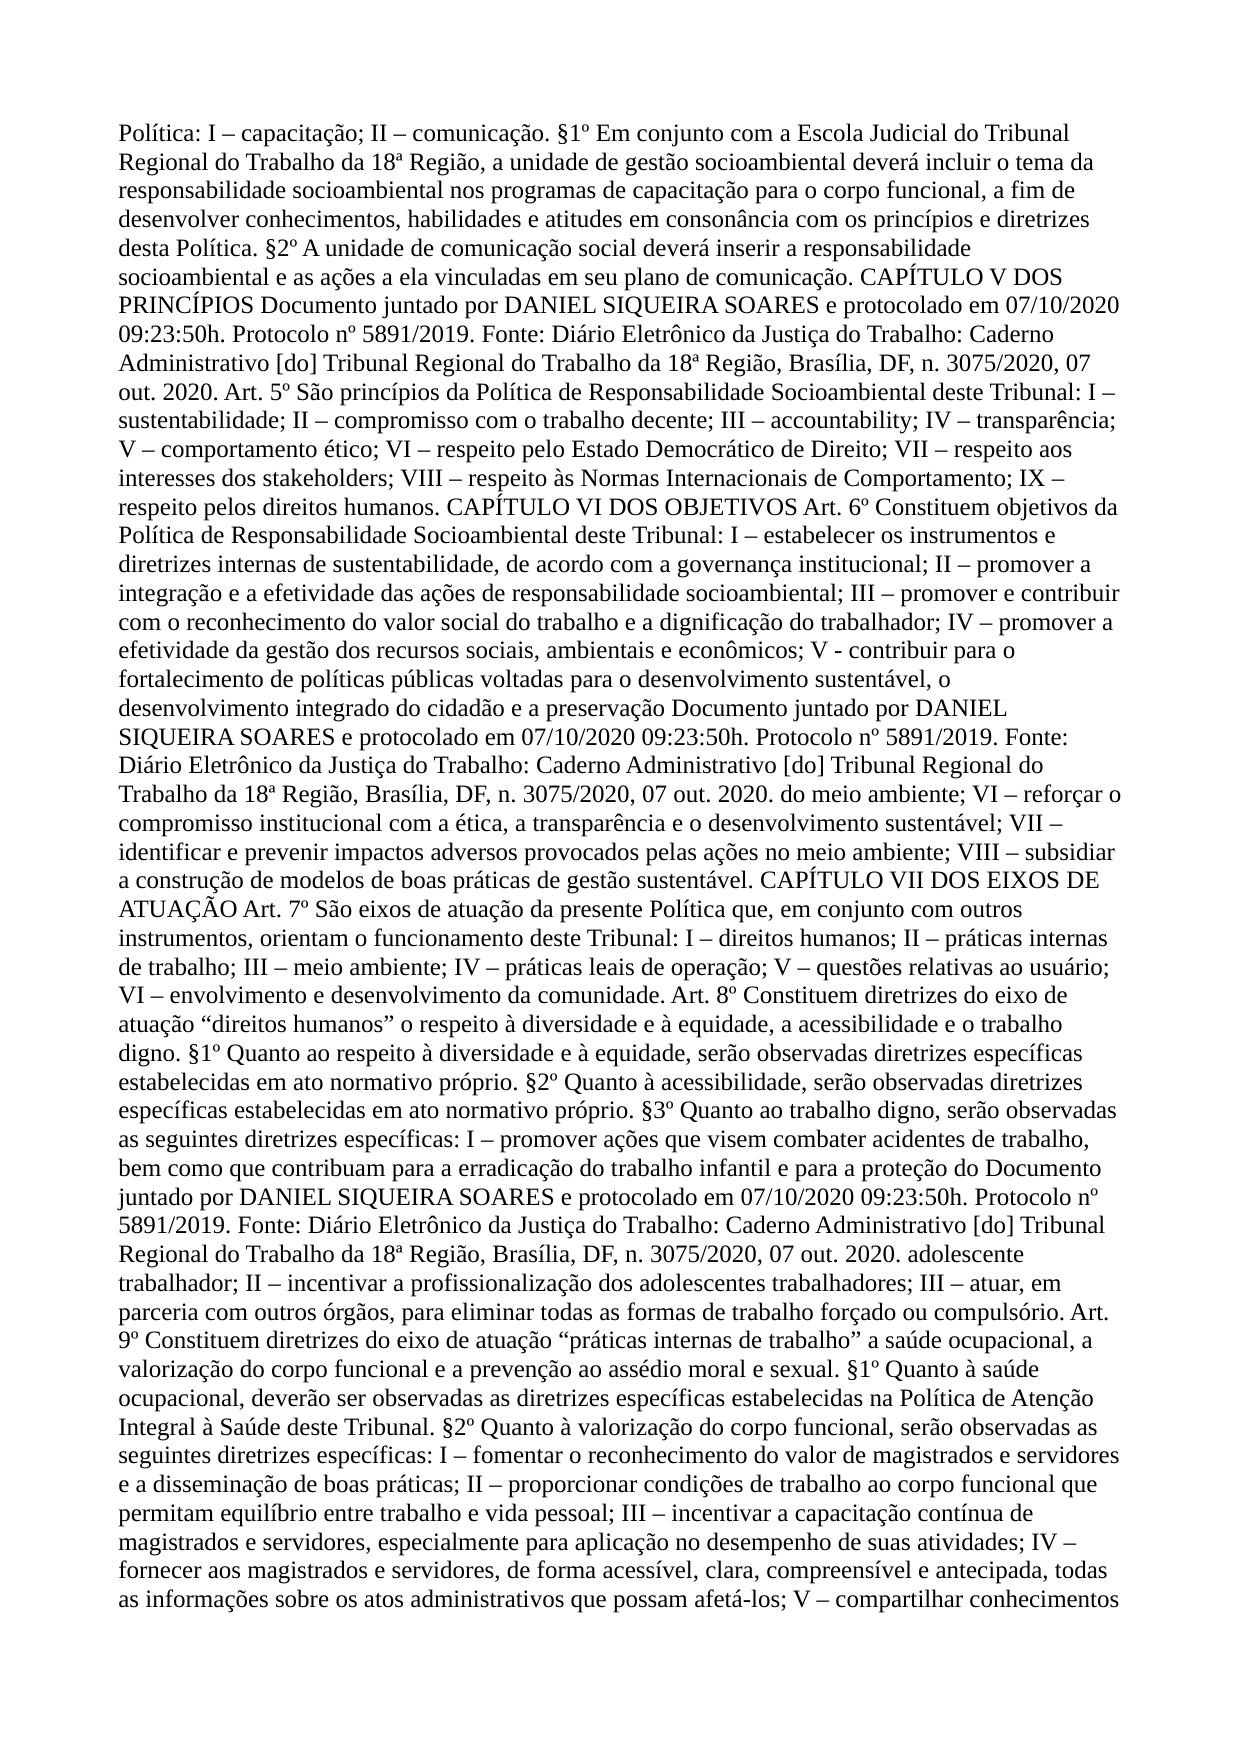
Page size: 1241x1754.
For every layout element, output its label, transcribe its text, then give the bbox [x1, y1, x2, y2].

text Política: I – capacitação; II – comunicação. §1º Em conjunto com a Escola Judicial do Tribunal Regional do Trabalho da 18ª Região, a unidade de gestão socioambiental deverá incluir o tema da responsabilidade socioambiental nos programas de capacitação para o corpo funcional, a fim de desenvolver conhecimentos, habilidades e atitudes em consonância com os princípios e diretrizes desta Política. §2º A unidade de comunicação social deverá inserir a responsabilidade socioambiental e as ações a ela vinculadas em seu plano de comunicação. CAPÍTULO V DOS PRINCÍPIOS Documento juntado por DANIEL SIQUEIRA SOARES e protocolado em 07/10/2020 09:23:50h. Protocolo nº 5891/2019. Fonte: Diário Eletrônico da Justiça do Trabalho: Caderno Administrativo [do] Tribunal Regional do Trabalho da 18ª Região, Brasília, DF, n. 3075/2020, 07 out. 2020. Art. 5º São princípios da Política de Responsabilidade Socioambiental deste Tribunal: I – sustentabilidade; II – compromisso com o trabalho decente; III – accountability; IV – transparência; V – comportamento ético; VI – respeito pelo Estado Democrático de Direito; VII – respeito aos interesses dos stakeholders; VIII – respeito às Normas Internacionais de Comportamento; IX – respeito pelos direitos humanos. CAPÍTULO VI DOS OBJETIVOS Art. 6º Constituem objetivos da Política de Responsabilidade Socioambiental deste Tribunal: I – estabelecer os instrumentos e diretrizes internas de sustentabilidade, de acordo com a governança institucional; II – promover a integração e a efetividade das ações de responsabilidade socioambiental; III – promover e contribuir com o reconhecimento do valor social do trabalho e a dignificação do trabalhador; IV – promover a efetividade da gestão dos recursos sociais, ambientais e econômicos; V - contribuir para o fortalecimento de políticas públicas voltadas para o desenvolvimento sustentável, o desenvolvimento integrado do cidadão e a preservação Documento juntado por DANIEL SIQUEIRA SOARES e protocolado em 07/10/2020 09:23:50h. Protocolo nº 5891/2019. Fonte: Diário Eletrônico da Justiça do Trabalho: Caderno Administrativo [do] Tribunal Regional do Trabalho da 18ª Região, Brasília, DF, n. 3075/2020, 07 out. 2020. do meio ambiente; VI – reforçar o compromisso institucional com a ética, a transparência e o desenvolvimento sustentável; VII – identificar e prevenir impactos adversos provocados pelas ações no meio ambiente; VIII – subsidiar a construção de modelos de boas práticas de gestão sustentável. CAPÍTULO VII DOS EIXOS DE ATUAÇÃO Art. 7º São eixos de atuação da presente Política que, em conjunto com outros instrumentos, orientam o funcionamento deste Tribunal: I – direitos humanos; II – práticas internas de trabalho; III – meio ambiente; IV – práticas leais de operação; V – questões relativas ao usuário; VI – envolvimento e desenvolvimento da comunidade. Art. 8º Constituem diretrizes do eixo de atuação “direitos humanos” o respeito à diversidade e à equidade, a acessibilidade e o trabalho digno. §1º Quanto ao respeito à diversidade e à equidade, serão observadas diretrizes específicas estabelecidas em ato normativo próprio. §2º Quanto à acessibilidade, serão observadas diretrizes específicas estabelecidas em ato normativo próprio. §3º Quanto ao trabalho digno, serão observadas as seguintes diretrizes específicas: I – promover ações que visem combater acidentes de trabalho, bem como que contribuam para a erradicação do trabalho infantil e para a proteção do Documento juntado por DANIEL SIQUEIRA SOARES e protocolado em 07/10/2020 09:23:50h. Protocolo nº 5891/2019. Fonte: Diário Eletrônico da Justiça do Trabalho: Caderno Administrativo [do] Tribunal Regional do Trabalho da 18ª Região, Brasília, DF, n. 3075/2020, 07 out. 2020. adolescente trabalhador; II – incentivar a profissionalização dos adolescentes trabalhadores; III – atuar, em parceria com outros órgãos, para eliminar todas as formas de trabalho forçado ou compulsório. Art. 9º Constituem diretrizes do eixo de atuação “práticas internas de trabalho” a saúde ocupacional, a valorização do corpo funcional e a prevenção ao assédio moral e sexual. §1º Quanto à saúde ocupacional, deverão ser observadas as diretrizes específicas estabelecidas na Política de Atenção Integral à Saúde deste Tribunal. §2º Quanto à valorização do corpo funcional, serão observadas as seguintes diretrizes específicas: I – fomentar o reconhecimento do valor de magistrados e servidores e a disseminação de boas práticas; II – proporcionar condições de trabalho ao corpo funcional que permitam equilíbrio entre trabalho e vida pessoal; III – incentivar a capacitação contínua de magistrados e servidores, especialmente para aplicação no desempenho de suas atividades; IV – fornecer aos magistrados e servidores, de forma acessível, clara, compreensível e antecipada, todas as informações sobre os atos administrativos que possam afetá-los; V – compartilhar conhecimentos [118, 118, 1122, 1613]
